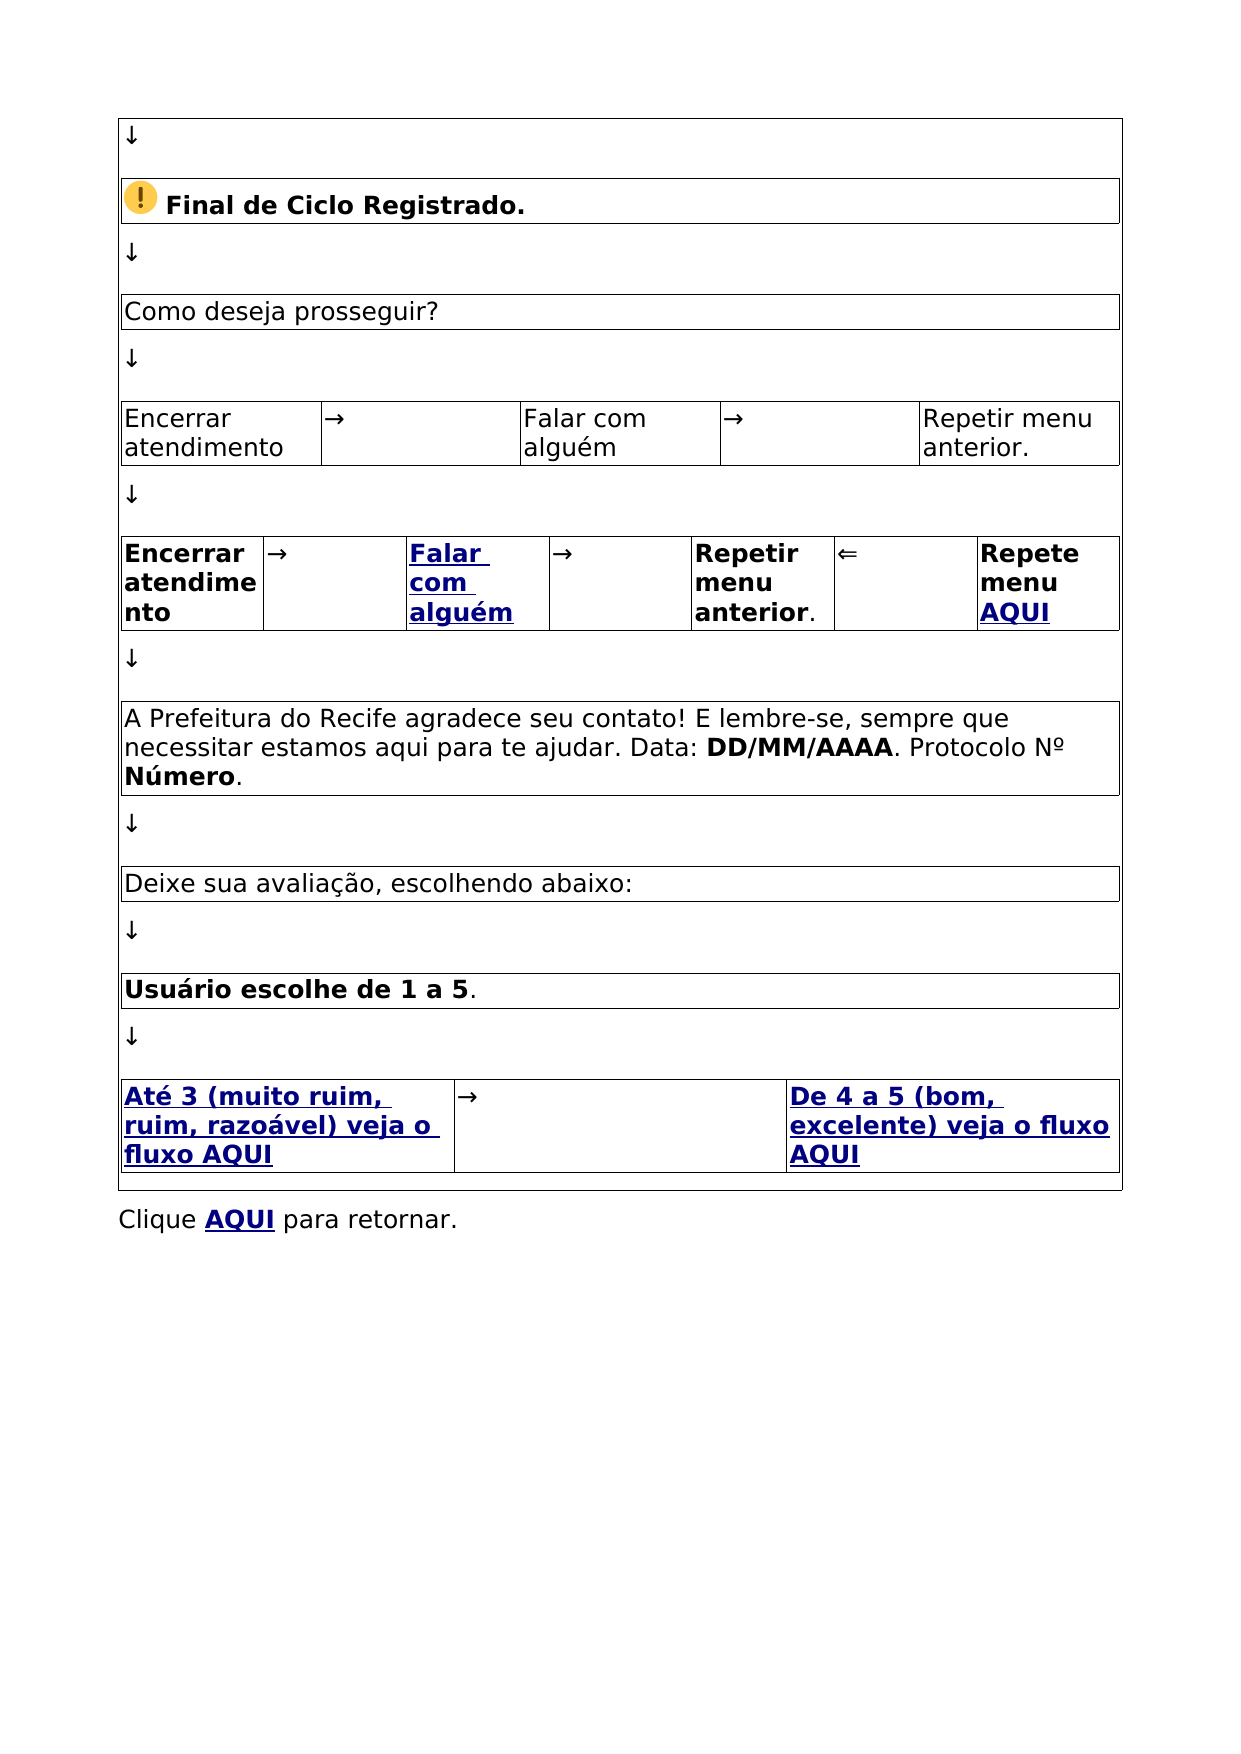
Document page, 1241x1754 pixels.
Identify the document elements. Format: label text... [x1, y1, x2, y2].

table_header Falar com alguém [521, 402, 720, 465]
table_header → [455, 1080, 786, 1172]
table_header Repetir menu anterior. [920, 402, 1119, 465]
table_header Encerrar atendimento [122, 537, 263, 630]
table_header Final de Ciclo Registrado. [122, 179, 1119, 223]
table_header → [322, 402, 520, 465]
table_header Repete menu AQUI [978, 537, 1119, 630]
table_header De 4 a 5 (bom, excelente) veja o fluxo AQUI [787, 1080, 1119, 1172]
table_header → [550, 537, 691, 630]
table_header Falar com alguém [407, 537, 549, 630]
table_header Repetir menu anterior. [692, 537, 834, 630]
table_header Até 3 (muito ruim, ruim, razoável) veja o fluxo AQUI [122, 1080, 454, 1172]
table_header A Prefeitura do Recife agradece seu contato! E lembre-se, sempre que necessitar estamos aqui para te ajudar. Data: DD/MM/AAAA. Protocolo Nº Número. [122, 702, 1119, 794]
table_header ⇐ [835, 537, 977, 630]
table_header Usuário escolhe de 1 a 5. [122, 974, 1119, 1007]
table_header Encerrar atendimento [122, 402, 321, 465]
table_header Deixe sua avaliação, escolhendo abaixo: [122, 867, 1119, 901]
table_header → [264, 537, 406, 630]
table_header ↓ ↓ ↓ ↓ ↓ ↓ ↓ ↓ [119, 119, 1122, 1190]
table_header → [721, 402, 919, 465]
text Clique AQUI para retornar. [118, 1205, 1122, 1263]
table_header Como deseja prosseguir? [122, 295, 1119, 329]
